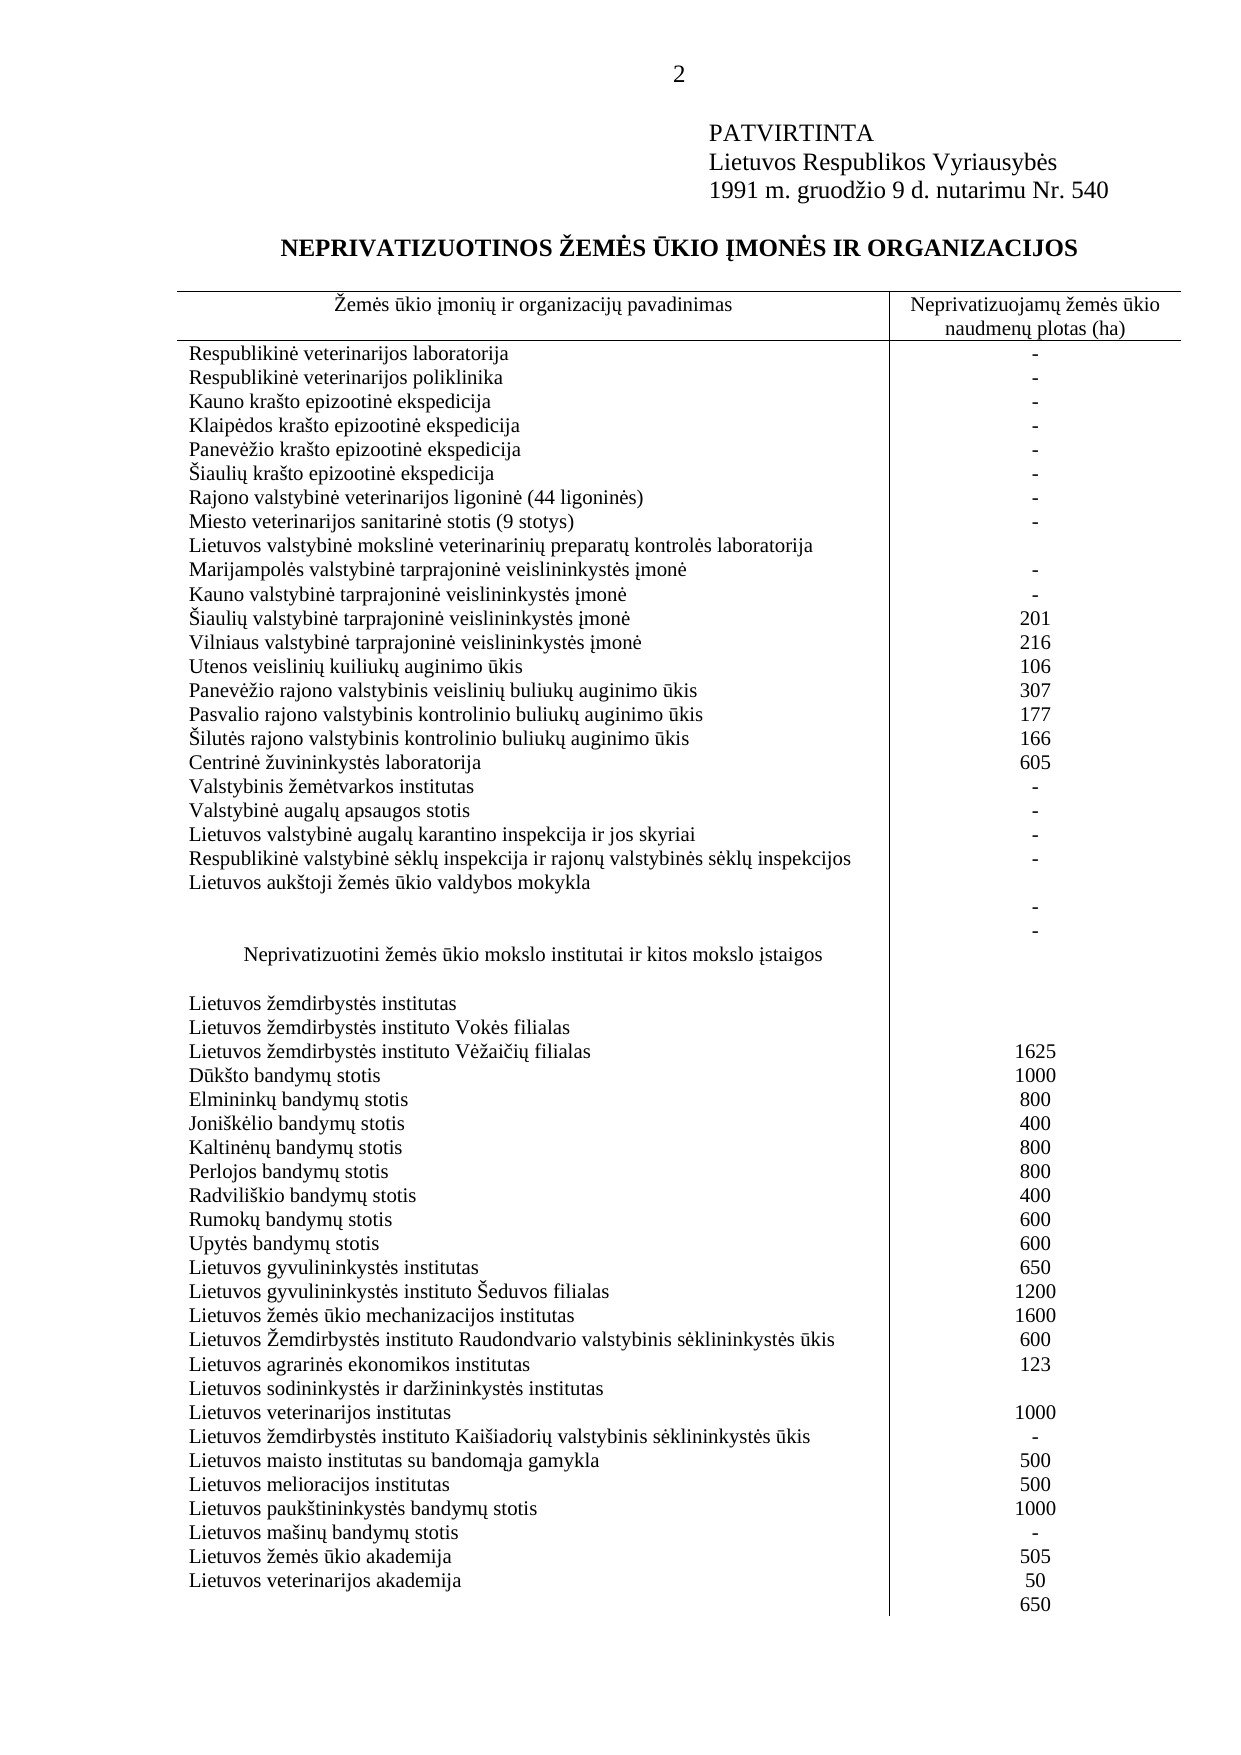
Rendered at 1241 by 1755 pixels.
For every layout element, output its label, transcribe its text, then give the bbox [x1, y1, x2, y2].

table_cell Respublikinė veterinarijos laboratorija Respublikinė veterinarijos poliklinika Kauno krašto epizootinė ekspedicija Klaipėdos krašto epizootinė ekspedicija Panevėžio krašto epizootinė ekspedicija Šiaulių krašto epizootinė ekspedicija Rajono valstybinė veterinarijos ligoninė (44 ligoninės) Miesto veterinarijos sanitarinė stotis (9 stotys) Lietuvos valstybinė mokslinė veterinarinių preparatų kontrolės laboratorija Marijampolės valstybinė tarprajoninė veislininkystės įmonė Kauno valstybinė tarprajoninė veislininkystės įmonė Šiaulių valstybinė tarprajoninė veislininkystės įmonė Vilniaus valstybinė tarprajoninė veislininkystės įmonė Utenos veislinių kuiliukų auginimo ūkis Panevėžio rajono valstybinis veislinių buliukų auginimo ūkis Pasvalio rajono valstybinis kontrolinio buliukų auginimo ūkis Šilutės rajono valstybinis kontrolinio buliukų auginimo ūkis Centrinė žuvininkystės laboratorija Valstybinis žemėtvarkos institutas Valstybinė augalų apsaugos stotis Lietuvos valstybinė augalų karantino inspekcija ir jos skyriai Respublikinė valstybinė sėklų inspekcija ir rajonų valstybinės sėklų inspekcijos Lietuvos aukštoji žemės ūkio valdybos mokykla Neprivatizuotini žemės ūkio mokslo institutai ir kitos mokslo įstaigos Lietuvos žemdirbystės institutas Lietuvos žemdirbystės instituto Vokės filialas Lietuvos žemdirbystės instituto Vėžaičių filialas Dūkšto bandymų stotis Elmininkų bandymų stotis Joniškėlio bandymų stotis Kaltinėnų bandymų stotis Perlojos bandymų stotis Radviliškio bandymų stotis Rumokų bandymų stotis Upytės bandymų stotis Lietuvos gyvulininkystės institutas Lietuvos gyvulininkystės instituto Šeduvos filialas Lietuvos žemės ūkio mechanizacijos institutas Lietuvos Žemdirbystės instituto Raudondvario valstybinis sėklininkystės ūkis Lietuvos agrarinės ekonomikos institutas Lietuvos sodininkystės ir daržininkystės institutas Lietuvos veterinarijos institutas Lietuvos žemdirbystės instituto Kaišiadorių valstybinis sėklininkystės ūkis Lietuvos maisto institutas su bandomąja gamykla Lietuvos melioracijos institutas Lietuvos paukštininkystės bandymų stotis Lietuvos mašinų bandymų stotis Lietuvos žemės ūkio akademija Lietuvos veterinarijos akademija [177, 341, 889, 1616]
table_header Žemės ūkio įmonių ir organizacijų pavadinimas [177, 292, 889, 340]
table_cell - - - - - - - - - - 201 216 106 307 177 166 605 - - - - - - 1625 1000 800 400 800 800 400 600 600 650 1200 1600 600 123 1000 - 500 500 1000 - 505 50 650 [890, 341, 1181, 1616]
table_header Neprivatizuojamų žemės ūkio naudmenų plotas (ha) [890, 292, 1181, 340]
text NEPRIVATIZUOTINOS ŽEMĖS ŪKIO ĮMONĖS IR ORGANIZACIJOS [177, 233, 1181, 262]
text PATVIRTINTA [177, 118, 1181, 147]
text 1991 m. gruodžio 9 d. nutarimu Nr. 540 [177, 176, 1181, 204]
text Lietuvos Respublikos Vyriausybės [177, 147, 1181, 176]
